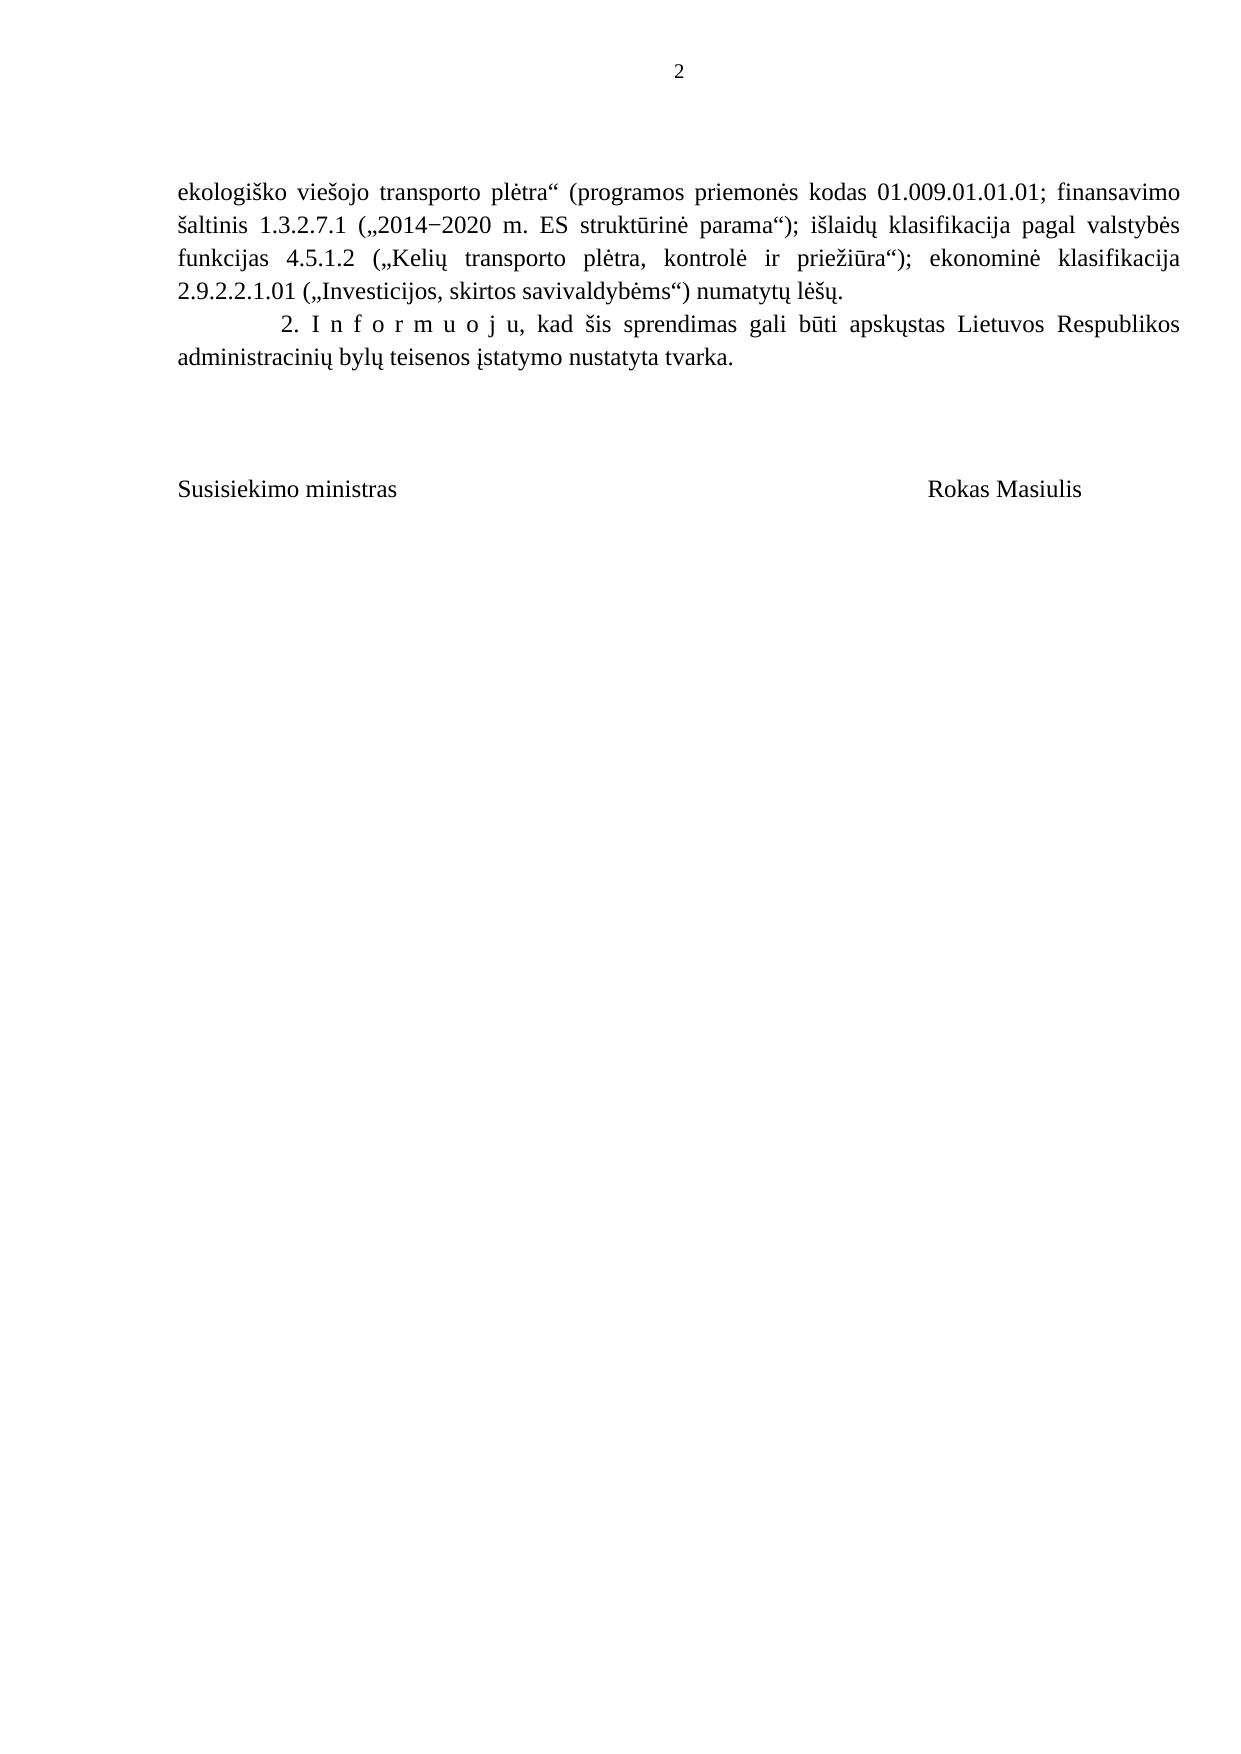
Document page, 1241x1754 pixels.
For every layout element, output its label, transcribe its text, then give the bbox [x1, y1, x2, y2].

text 2. Informuoju, kad šis sprendimas gali būti apskųstas Lietuvos Respublikos administracinių bylų teisenos įstatymo nustatyta tvarka. [177, 309, 1181, 371]
text Susisiekimo ministras Rokas Masiulis [177, 474, 1181, 503]
text ekologiško viešojo transporto plėtra“ (programos priemonės kodas 01.009.01.01.01; finansavimo šaltinis 1.3.2.7.1 („2014−2020 m. ES struktūrinė parama“); išlaidų klasifikacija pagal valstybės funkcijas 4.5.1.2 („Kelių transporto plėtra, kontrolė ir priežiūra“); ekonominė klasifikacija 2.9.2.2.1.01 („Investicijos, skirtos savivaldybėms“) numatytų lėšų. [177, 177, 1181, 305]
